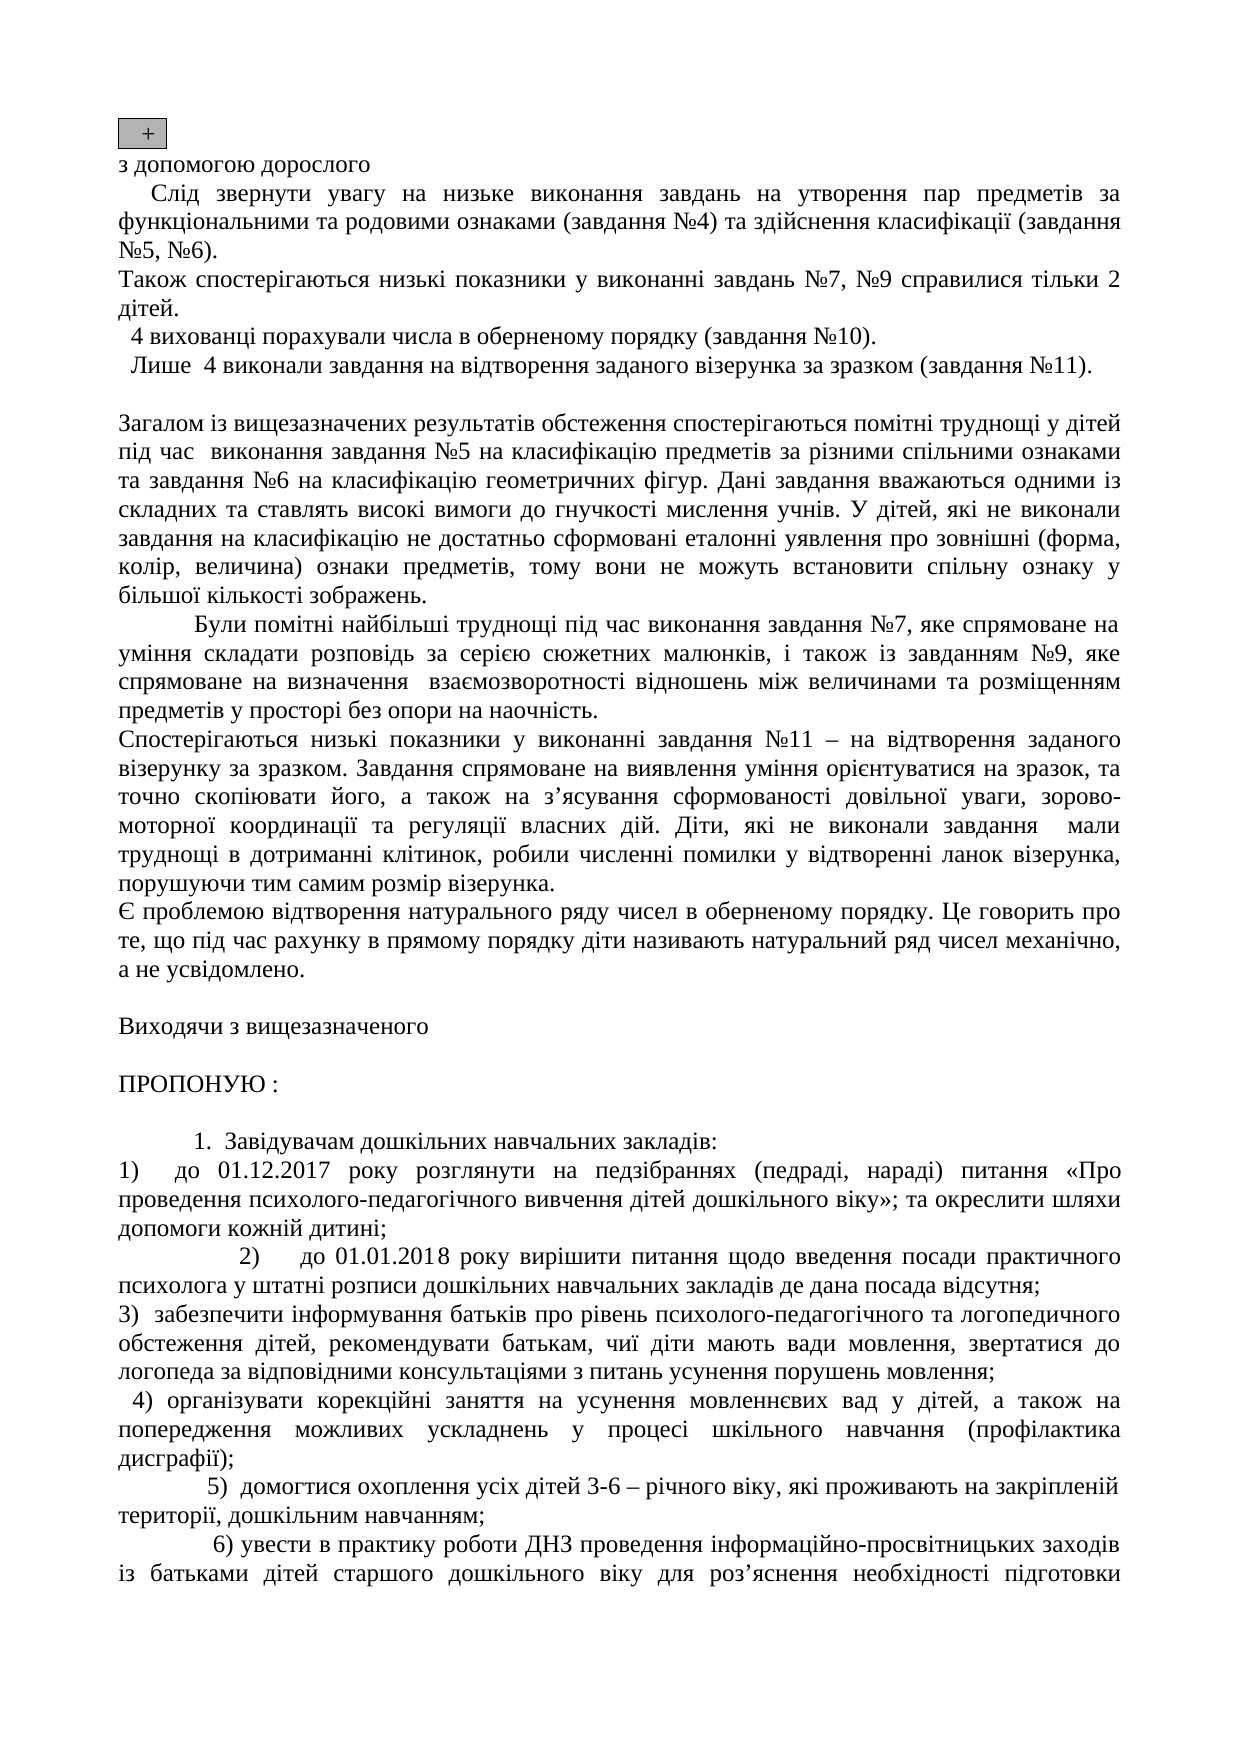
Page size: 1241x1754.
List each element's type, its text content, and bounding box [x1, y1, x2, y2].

text Є проблемою відтворення натурального ряду чисел в оберненому порядку. Це говорить про те, що під час рахунку в прямому порядку діти називають натуральний ряд чисел механічно, а не усвідомлено. [118, 896, 1122, 983]
text Загалом із вищезазначених результатів обстеження спостерігаються помітні труднощі у дітей під час виконання завдання №5 на класифікацію предметів за різними спільними ознаками та завдання №6 на класифікацію геометричних фігур. Дані завдання вважаються одними із складних та ставлять високі вимоги до гнучкості мислення учнів. У дітей, які не виконали завдання на класифікацію не достатньо сформовані еталонні уявлення про зовнішні (форма, колір, величина) ознаки предметів, тому вони не можуть встановити спільну ознаку у більшої кількості зображень. [118, 408, 1122, 609]
text 3) забезпечити інформування батьків про рівень психолого-педагогічного та логопедичного обстеження дітей, рекомендувати батькам, чиї діти мають вади мовлення, звертатися до логопеда за відповідними консультаціями з питань усунення порушень мовлення; [118, 1299, 1122, 1385]
text Були помітні найбільші труднощі під час виконання завдання №7, яке спрямоване на уміння складати розповідь за серією сюжетних малюнків, і також із завданням №9, яке спрямоване на визначення взаємозворотності відношень між величинами та розміщенням предметів у просторі без опори на наочність. [118, 609, 1122, 724]
text 4) організувати корекційні заняття на усунення мовленнєвих вад у дітей, а також на попередження можливих ускладнень у процесі шкільного навчання (профілактика дисграфії); [118, 1385, 1122, 1471]
text Спостерігаються низькі показники у виконанні завдання №11 – на відтворення заданого візерунку за зразком. Завдання спрямоване на виявлення уміння орієнтуватися на зразок, та точно скопіювати його, а також на з’ясування сформованості довільної уваги, зорово-моторної координації та регуляції власних дій. Діти, які не виконали завдання мали труднощі в дотриманні клітинок, робили численні помилки у відтворенні ланок візерунка, порушуючи тим самим розмір візерунка. [118, 724, 1122, 896]
text 2) до 01.01.2018 року вирішити питання щодо введення посади практичного психолога у штатні розписи дошкільних навчальних закладів де дана посада відсутня; [118, 1241, 1122, 1299]
text Слід звернути увагу на низьке виконання завдань на утворення пар предметів за функціональними та родовими ознаками (завдання №4) та здійснення класифікації (завдання №5, №6). [118, 178, 1122, 264]
list 1) до 01.12.2017 року розглянути на педзібраннях (педраді, нараді) питання «Про проведення психолого-педагогічного вивчення дітей дошкільного віку»; та окреслити шляхи допомоги кожній дитині; [118, 1155, 1122, 1241]
text ПРОПОНУЮ : [118, 1069, 1122, 1098]
text 1. Завідувачам дошкільних навчальних закладів: [118, 1126, 1122, 1155]
text Лише 4 виконали завдання на відтворення заданого візерунка за зразком (завдання №11). [118, 350, 1122, 379]
table_header + [119, 119, 166, 148]
text з допомогою дорослого [118, 149, 1122, 178]
text 4 вихованці порахували числа в оберненому порядку (завдання №10). [118, 321, 1122, 350]
text 5) домогтися охоплення усіх дітей 3-6 – річного віку, які проживають на закріпленій території, дошкільним навчанням; [118, 1471, 1122, 1529]
text 6) увести в практику роботи ДНЗ проведення інформаційно-просвітницьких заходів із батьками дітей старшого дошкільного віку для роз’яснення необхідності підготовки [118, 1529, 1122, 1586]
text Виходячи з вищезазначеного [118, 1011, 1122, 1040]
text Також спостерігаються низькі показники у виконанні завдань №7, №9 справилися тільки 2 дітей. [118, 264, 1122, 321]
